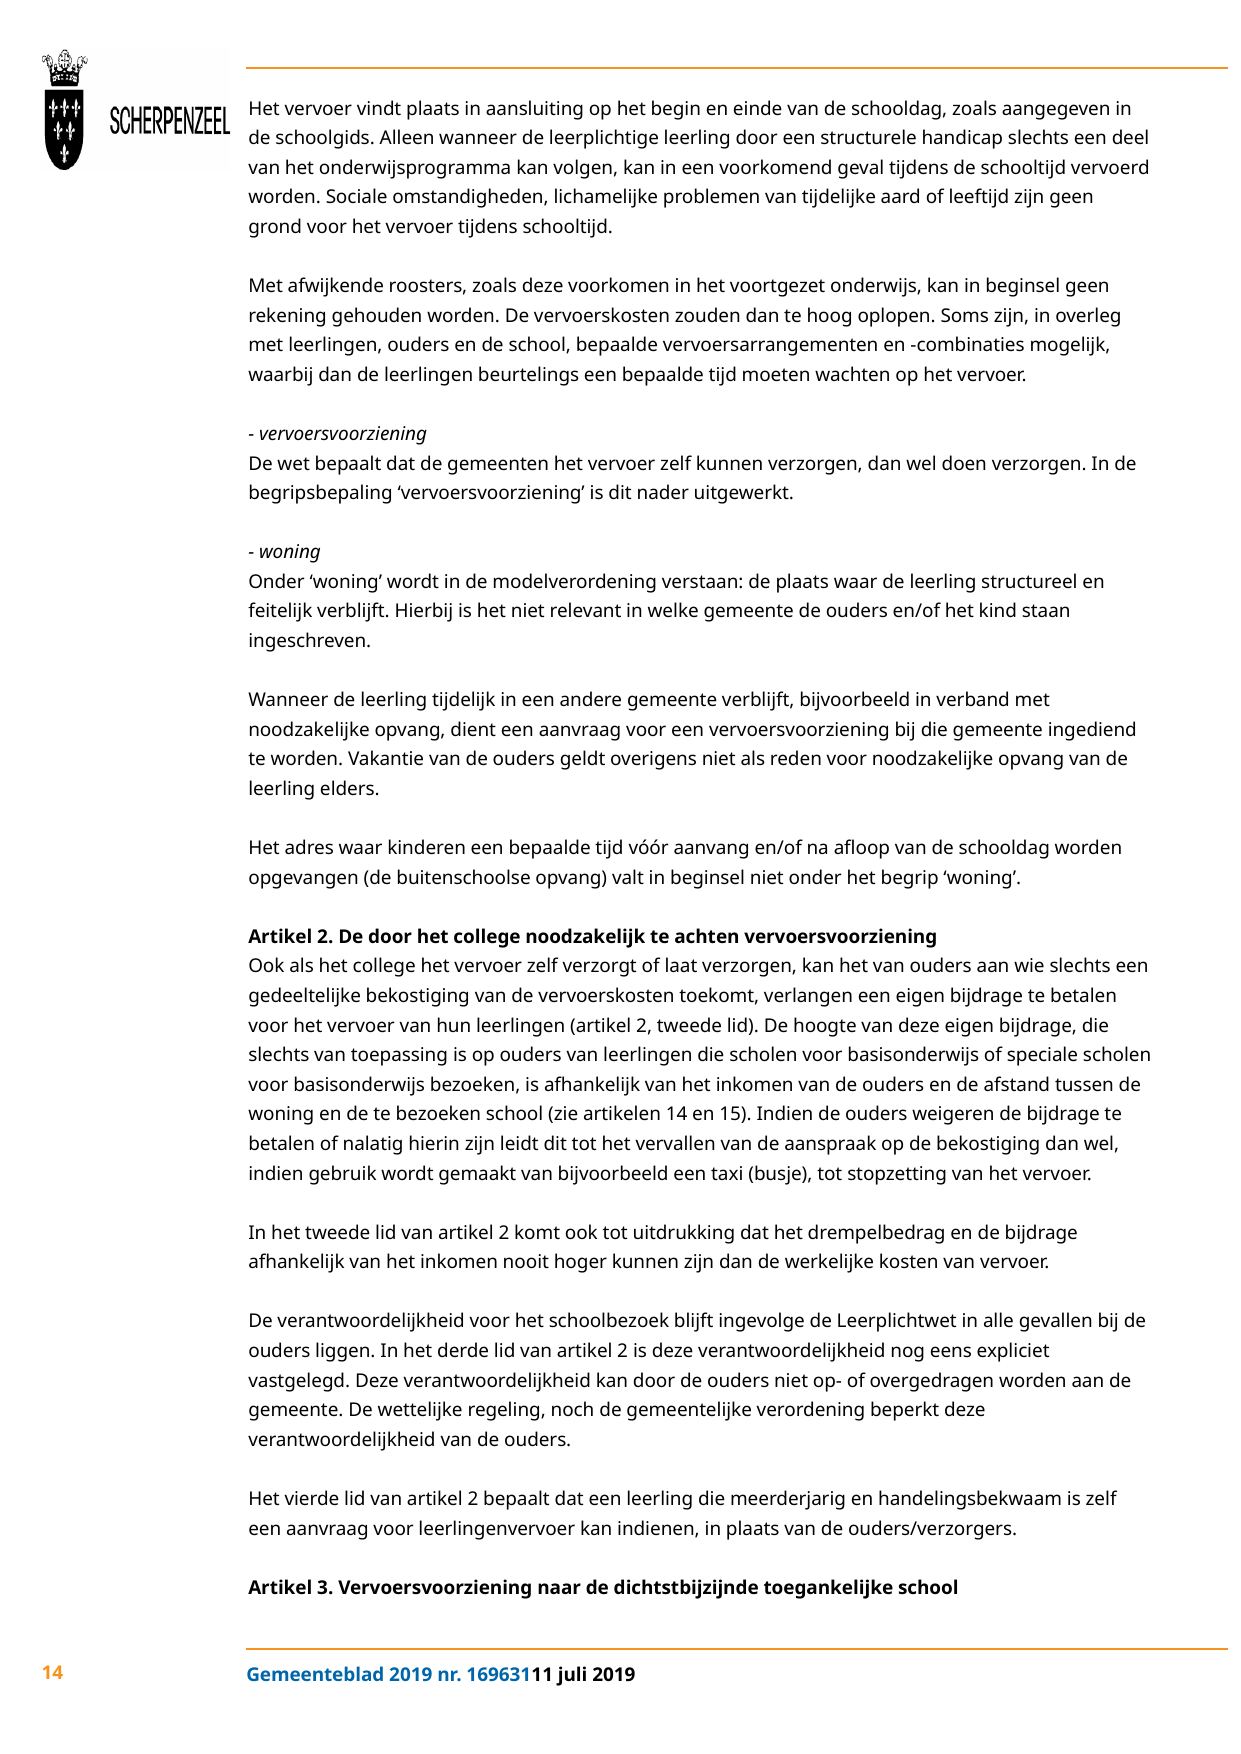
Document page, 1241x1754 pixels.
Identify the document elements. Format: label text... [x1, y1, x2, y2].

text Artikel 3. Vervoersvoorziening naar de dichtstbijzijnde toegankelijke school [248, 1574, 1152, 1600]
text - woning [248, 538, 1152, 564]
text Onder ‘woning’ wordt in de modelverordening verstaan: de plaats waar de leerling structureel en feitelijk verblijft. Hierbij is het niet relevant in welke gemeente de ouders en/of het kind staan ingeschreven. [248, 568, 1152, 653]
text Wanneer de leerling tijdelijk in een andere gemeente verblijft, bijvoorbeeld in verband met noodzakelijke opvang, dient een aanvraag voor een vervoersvoorziening bij die gemeente ingediend te worden. Vakantie van de ouders geldt overigens niet als reden voor noodzakelijke opvang van de leerling elders. [248, 686, 1152, 801]
text Ook als het college het vervoer zelf verzorgt of laat verzorgen, kan het van ouders aan wie slechts een gedeeltelijke bekostiging van de vervoerskosten toekomt, verlangen een eigen bijdrage te betalen voor het vervoer van hun leerlingen (artikel 2, tweede lid). De hoogte van deze eigen bijdrage, die slechts van toepassing is op ouders van leerlingen die scholen voor basisonderwijs of speciale scholen voor basisonderwijs bezoeken, is afhankelijk van het inkomen van de ouders en de afstand tussen de woning en de te bezoeken school (zie artikelen 14 en 15). Indien de ouders weigeren de bijdrage te betalen of nalatig hierin zijn leidt dit tot het vervallen van de aanspraak op de bekostiging dan wel, indien gebruik wordt gemaakt van bijvoorbeeld een taxi (busje), tot stopzetting van het vervoer. [248, 953, 1152, 1186]
text Het vierde lid van artikel 2 bepaalt dat een leerling die meerderjarig en handelingsbekwaam is zelf een aanvraag voor leerlingenvervoer kan indienen, in plaats van de ouders/verzorgers. [248, 1485, 1152, 1541]
text De wet bepaalt dat de gemeenten het vervoer zelf kunnen verzorgen, dan wel doen verzorgen. In de begripsbepaling ‘vervoersvoorziening’ is dit nader uitgewerkt. [248, 450, 1152, 505]
text De verantwoordelijkheid voor het schoolbezoek blijft ingevolge de Leerplichtwet in alle gevallen bij de ouders liggen. In het derde lid van artikel 2 is deze verantwoordelijkheid nog eens expliciet vastgelegd. Deze verantwoordelijkheid kan door de ouders niet op- of overgedragen worden aan de gemeente. De wettelijke regeling, noch de gemeentelijke verordening beperkt deze verantwoordelijkheid van de ouders. [248, 1308, 1152, 1452]
text Het adres waar kinderen een bepaalde tijd vóór aanvang en/of na afloop van de schooldag worden opgevangen (de buitenschoolse opvang) valt in beginsel niet onder het begrip ‘woning’. [248, 834, 1152, 890]
text Het vervoer vindt plaats in aansluiting op het begin en einde van de schooldag, zoals aangegeven in de schoolgids. Alleen wanneer de leerplichtige leerling door een structurele handicap slechts een deel van het onderwijsprogramma kan volgen, kan in een voorkomend geval tijdens de schooltijd vervoerd worden. Sociale omstandigheden, lichamelijke problemen van tijdelijke aard of leeftijd zijn geen grond voor het vervoer tijdens schooltijd. [248, 95, 1152, 239]
text Met afwijkende roosters, zoals deze voorkomen in het voortgezet onderwijs, kan in beginsel geen rekening gehouden worden. De vervoerskosten zouden dan te hoog oplopen. Soms zijn, in overleg met leerlingen, ouders en de school, bepaalde vervoersarrangementen en -combinaties mogelijk, waarbij dan de leerlingen beurtelings een bepaalde tijd moeten wachten op het vervoer. [248, 272, 1152, 387]
text Artikel 2. De door het college noodzakelijk te achten vervoersvoorziening [248, 923, 1152, 949]
text In het tweede lid van artikel 2 komt ook tot uitdrukking dat het drempelbedrag en de bijdrage afhankelijk van het inkomen nooit hoger kunnen zijn dan de werkelijke kosten van vervoer. [248, 1219, 1152, 1274]
text - vervoersvoorziening [248, 420, 1152, 446]
picture [41, 47, 231, 172]
